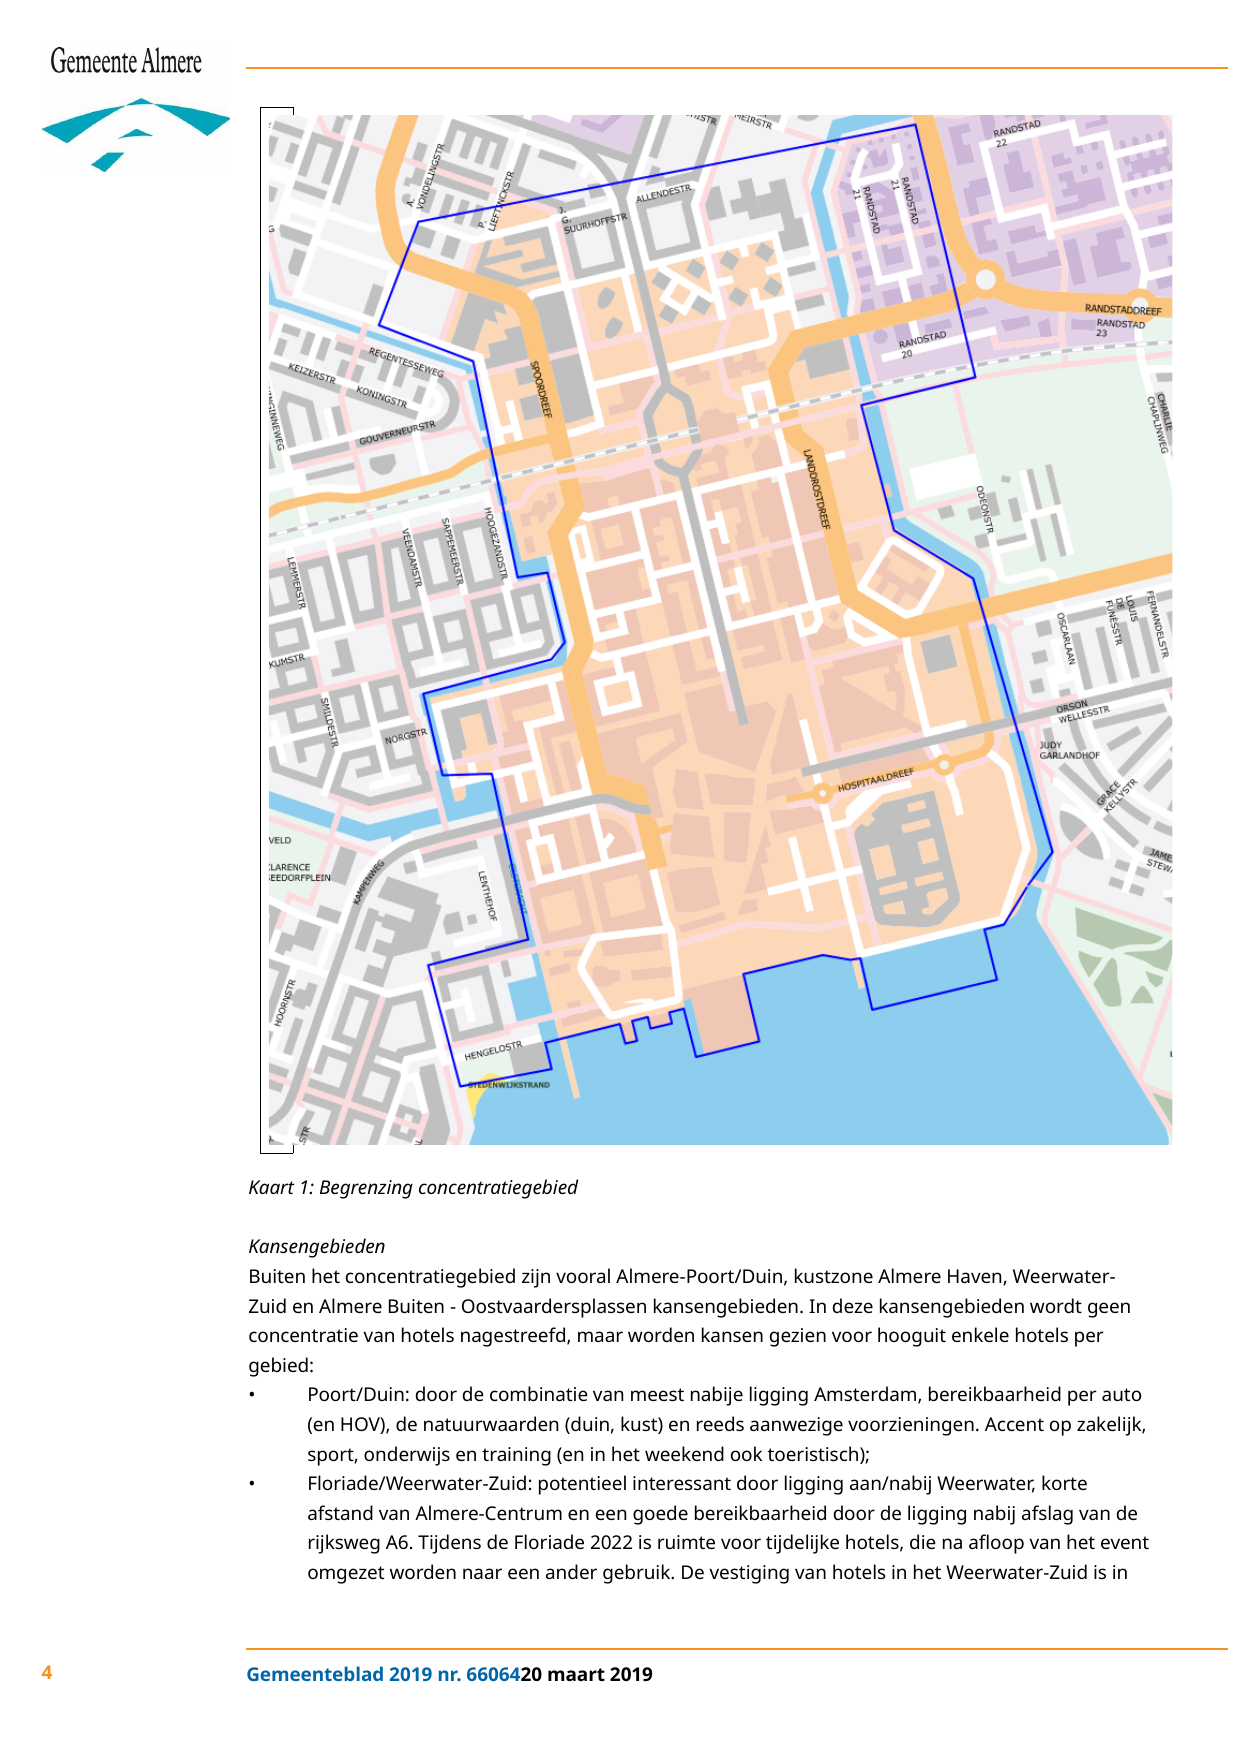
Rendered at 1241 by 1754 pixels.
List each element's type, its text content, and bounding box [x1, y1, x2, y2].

picture [41, 47, 231, 172]
list Poort/Duin: door de combinatie van meest nabije ligging Amsterdam, bereikbaarheid per auto (en HOV), de natuurwaarden (duin, kust) en reeds aanwezige voorzieningen. Accent op zakelijk, sport, onderwijs en training (en in het weekend ook toeristisch); [248, 1382, 1152, 1466]
text Kaart 1: Begrenzing concentratiegebied [248, 1174, 1152, 1200]
text Buiten het concentratiegebied zijn vooral Almere-Poort/Duin, kustzone Almere Haven, Weerwater-Zuid en Almere Buiten - Oostvaardersplassen kansengebieden. In deze kansengebieden wordt geen concentratie van hotels nagestreefd, maar worden kansen gezien voor hooguit enkele hotels per gebied: [248, 1263, 1152, 1378]
text Kansengebieden [248, 1234, 1152, 1259]
list Floriade/Weerwater-Zuid: potentieel interessant door ligging aan/nabij Weerwater, korte afstand van Almere-Centrum en een goede bereikbaarheid door de ligging nabij afslag van de rijksweg A6. Tijdens de Floriade 2022 is ruimte voor tijdelijke hotels, die na afloop van het event omgezet worden naar een ander gebruik. De vestiging van hotels in het Weerwater-Zuid is in [248, 1470, 1152, 1585]
picture [268, 115, 1173, 1145]
